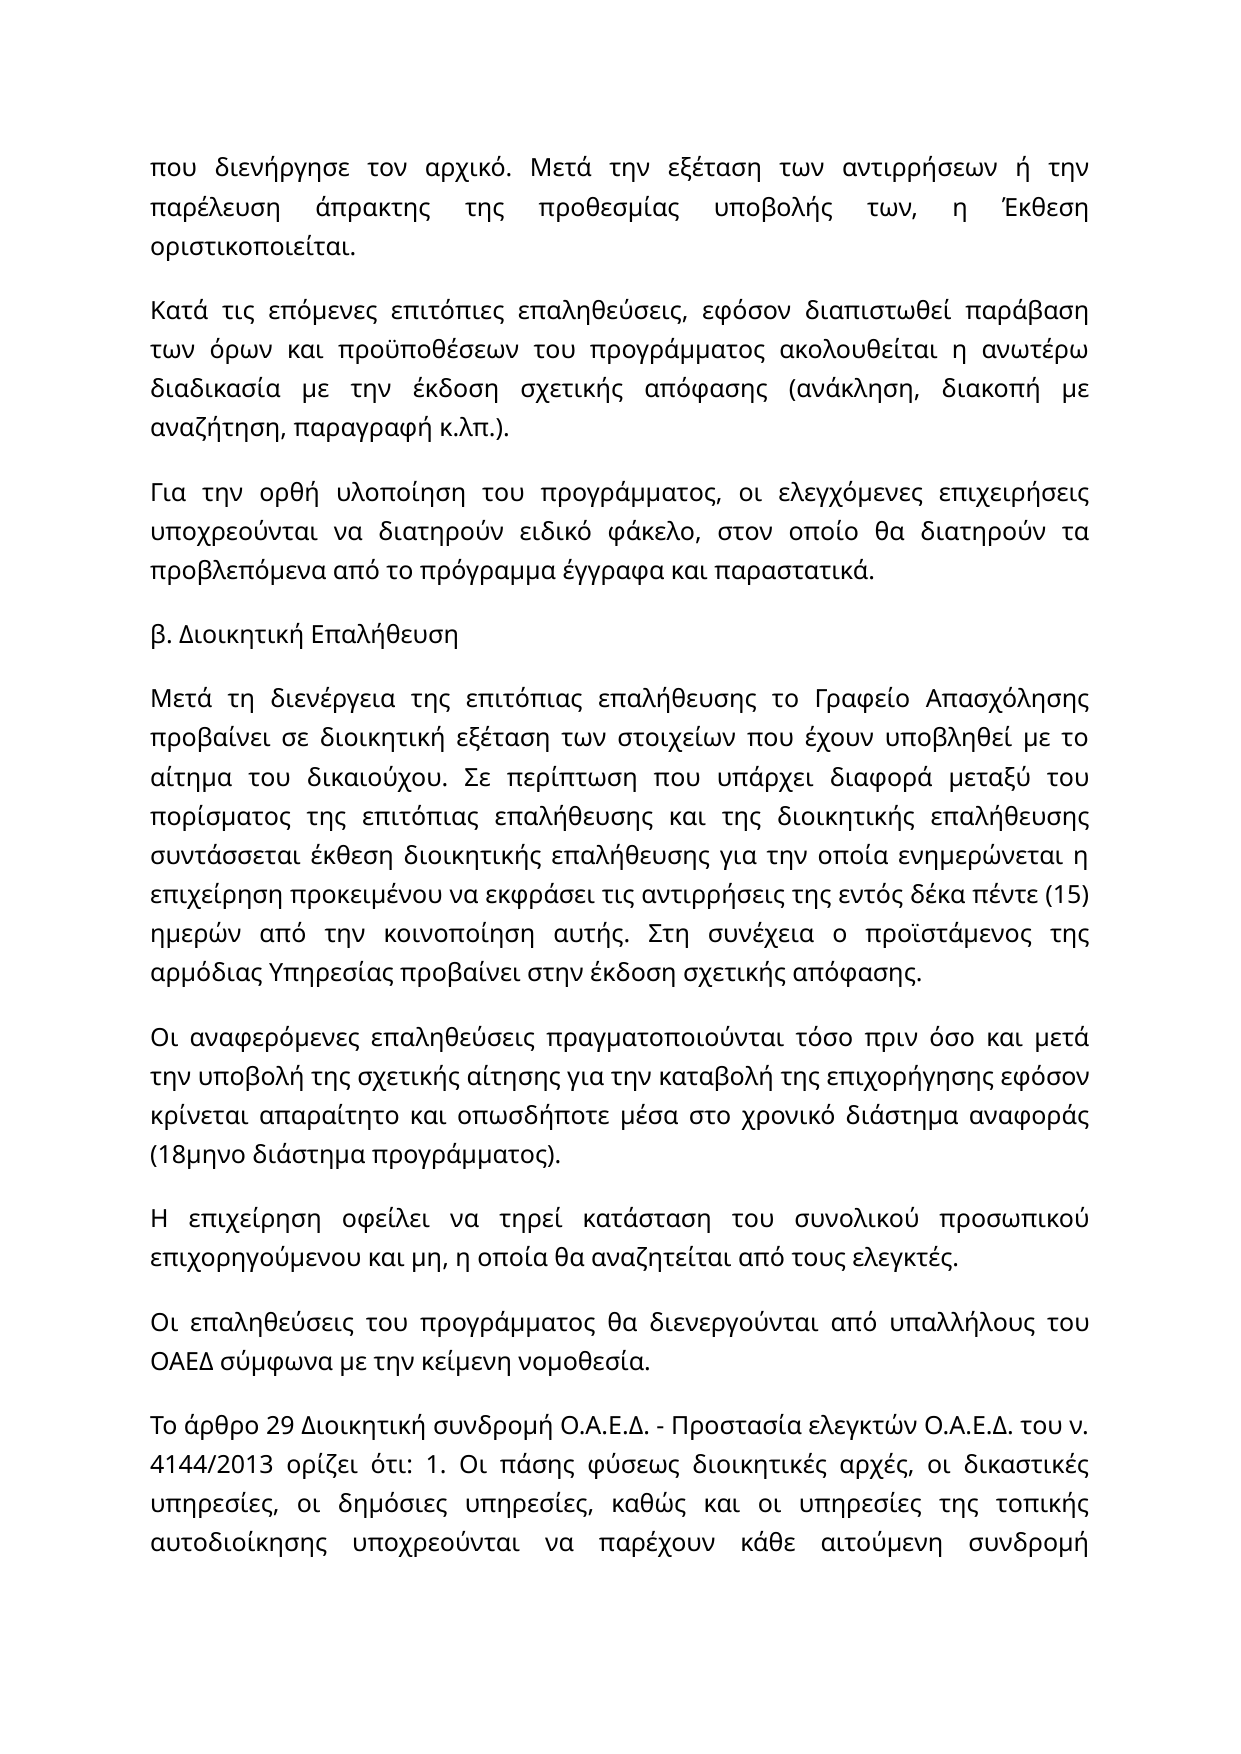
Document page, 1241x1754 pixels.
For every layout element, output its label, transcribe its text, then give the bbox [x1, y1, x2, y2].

text Για την ορθή υλοποίηση του προγράμματος, οι ελεγχόμενες επιχειρήσεις υποχρεούνται να διατηρούν ειδικό φάκελο, στον οποίο θα διατηρούν τα προβλεπόμενα από το πρόγραμμα έγγραφα και παραστατικά. [150, 474, 1090, 587]
text Οι αναφερόμενες επαληθεύσεις πραγματοποιούνται τόσο πριν όσο και μετά την υποβολή της σχετικής αίτησης για την καταβολή της επιχορήγησης εφόσον κρίνεται απαραίτητο και οπωσδήποτε μέσα στο χρονικό διάστημα αναφοράς (18μηνο διάστημα προγράμματος). [150, 1019, 1090, 1171]
text Μετά τη διενέργεια της επιτόπιας επαλήθευσης το Γραφείο Απασχόλησης προβαίνει σε διοικητική εξέταση των στοιχείων που έχουν υποβληθεί με το αίτημα του δικαιούχου. Σε περίπτωση που υπάρχει διαφορά μεταξύ του πορίσματος της επιτόπιας επαλήθευσης και της διοικητικής επαλήθευσης συντάσσεται έκθεση διοικητικής επαλήθευσης για την οποία ενημερώνεται η επιχείρηση προκειμένου να εκφράσει τις αντιρρήσεις της εντός δέκα πέντε (15) ημερών από την κοινοποίηση αυτής. Στη συνέχεια ο προϊστάμενος της αρμόδιας Υπηρεσίας προβαίνει στην έκδοση σχετικής απόφασης. [150, 681, 1090, 989]
text Το άρθρο 29 Διοικητική συνδρομή Ο.Α.Ε.Δ. - Προστασία ελεγκτών Ο.Α.Ε.Δ. του ν. 4144/2013 ορίζει ότι: 1. Οι πάσης φύσεως διοικητικές αρχές, οι δικαστικές υπηρεσίες, οι δημόσιες υπηρεσίες, καθώς και οι υπηρεσίες της τοπικής αυτοδιοίκησης υποχρεούνται να παρέχουν κάθε αιτούμενη συνδρομή [150, 1407, 1090, 1559]
text β. Διοικητική Επαλήθευση [150, 617, 1090, 651]
text Οι επαληθεύσεις του προγράμματος θα διενεργούνται από υπαλλήλους του ΟΑΕΔ σύμφωνα με την κείμενη νομοθεσία. [150, 1304, 1090, 1377]
text Η επιχείρηση οφείλει να τηρεί κατάσταση του συνολικού προσωπικού επιχορηγούμενου και μη, η οποία θα αναζητείται από τους ελεγκτές. [150, 1201, 1090, 1274]
text που διενήργησε τον αρχικό. Μετά την εξέταση των αντιρρήσεων ή την παρέλευση άπρακτης της προθεσμίας υποβολής των, η Έκθεση οριστικοποιείται. [150, 150, 1090, 262]
text Κατά τις επόμενες επιτόπιες επαληθεύσεις, εφόσον διαπιστωθεί παράβαση των όρων και προϋποθέσεων του προγράμματος ακολουθείται η ανωτέρω διαδικασία με την έκδοση σχετικής απόφασης (ανάκληση, διακοπή με αναζήτηση, παραγραφή κ.λπ.). [150, 292, 1090, 444]
